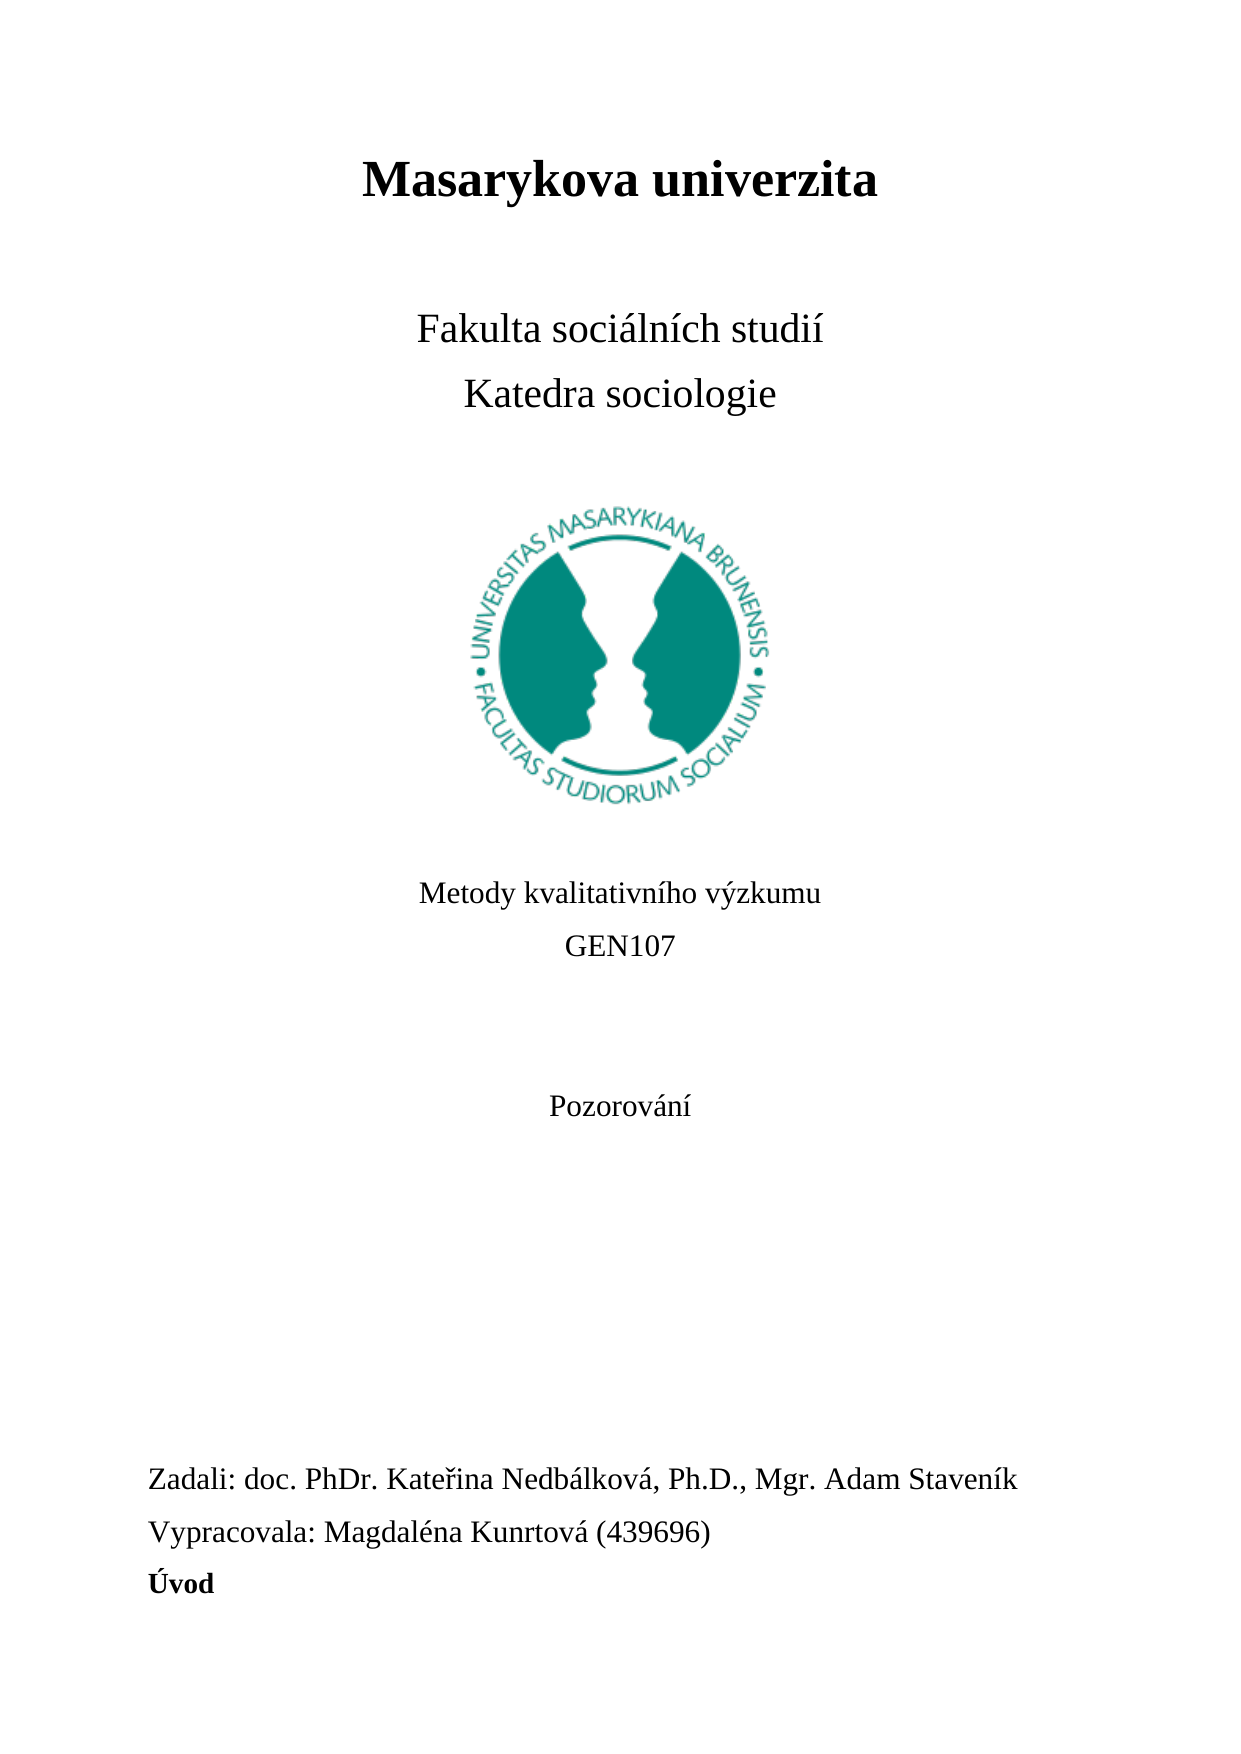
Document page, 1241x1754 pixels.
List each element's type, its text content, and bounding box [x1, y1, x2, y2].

text Masarykova univerzita [148, 148, 1093, 207]
text Zadali: doc. PhDr. Kateřina Nedbálková, Ph.D., Mgr. Adam Staveník [148, 1460, 1093, 1496]
text Katedra sociologie [148, 368, 1093, 416]
text Úvod [148, 1566, 1093, 1600]
text Vypracovala: Magdaléna Kunrtová (439696) [148, 1513, 1093, 1549]
text Metody kvalitativního výzkumu [148, 874, 1093, 910]
text Fakulta sociálních studií [148, 303, 1093, 351]
text GEN107 [148, 928, 1093, 964]
text Pozorování [148, 1087, 1093, 1123]
